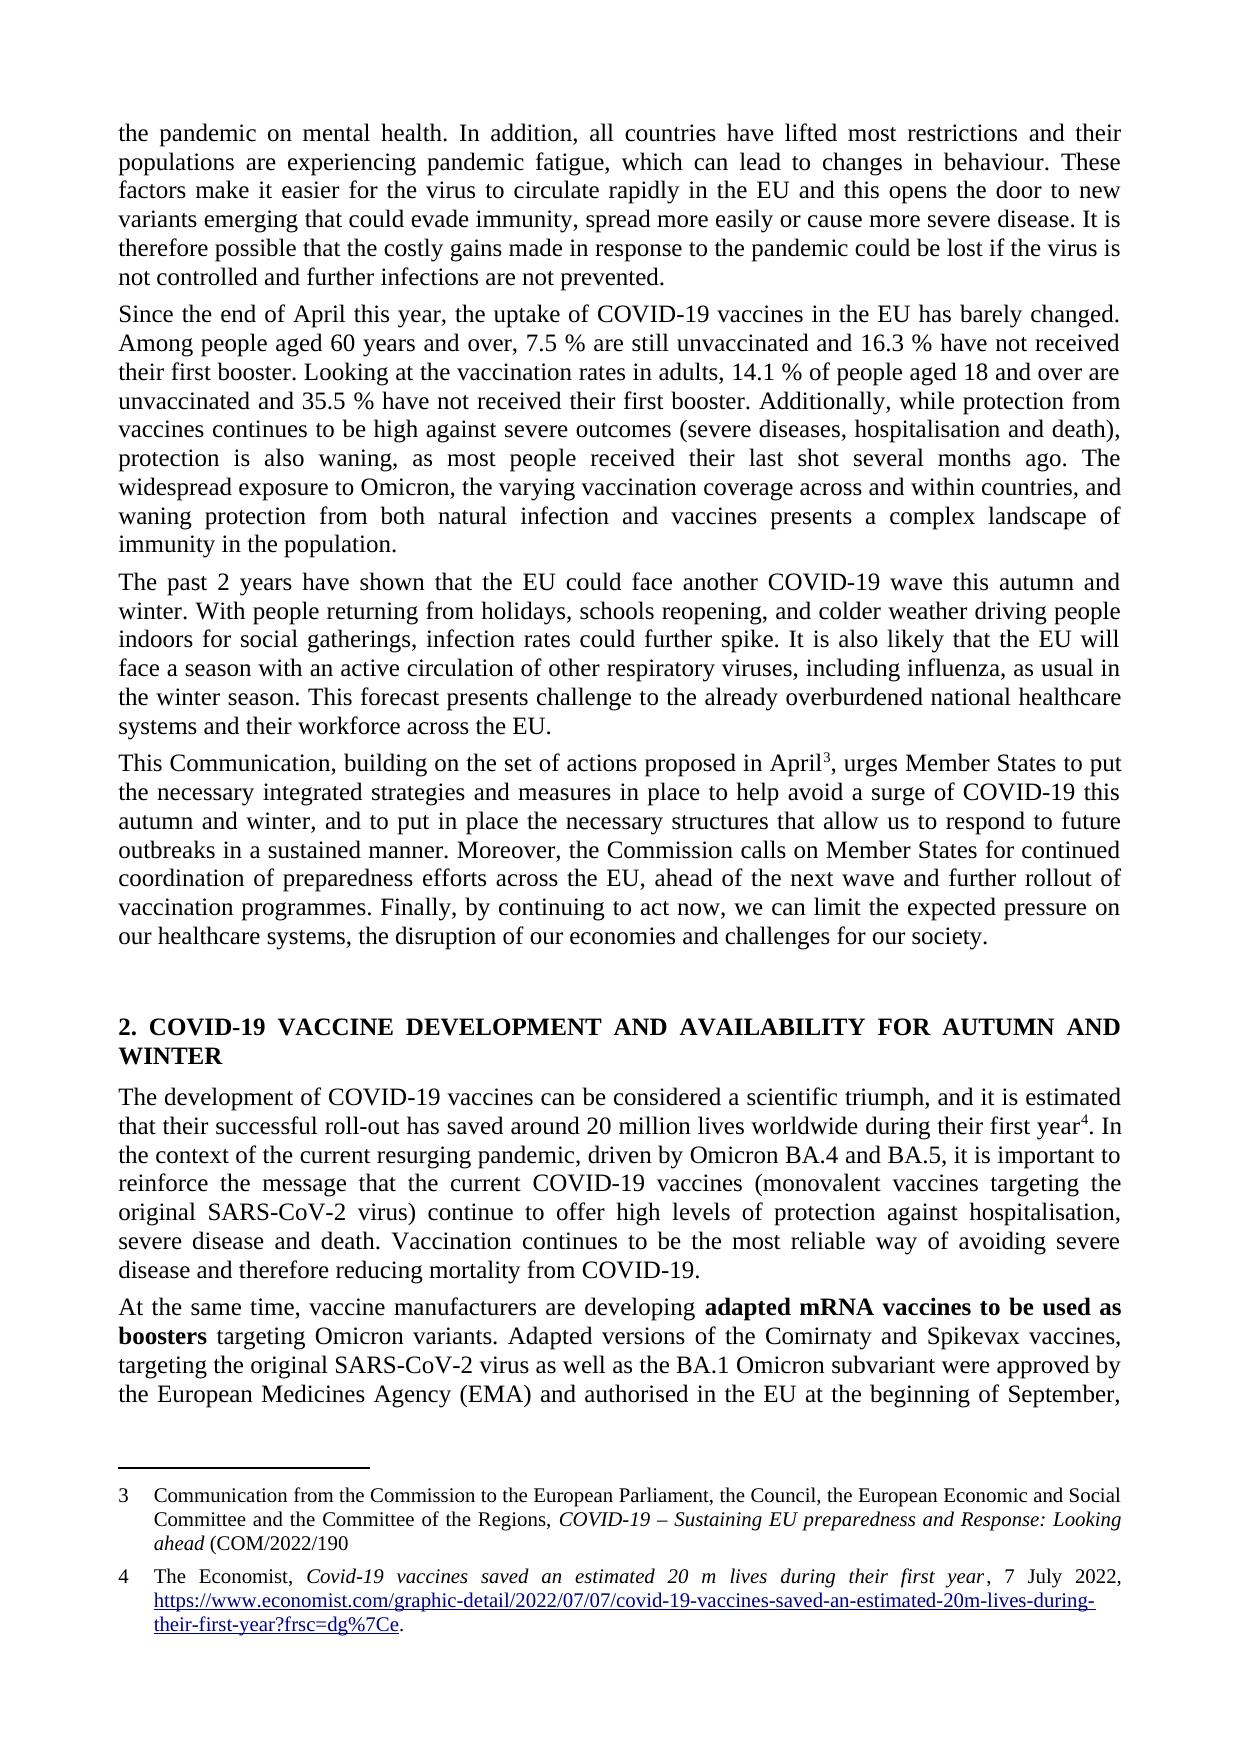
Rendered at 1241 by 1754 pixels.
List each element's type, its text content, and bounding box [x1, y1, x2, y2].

subtitle 2. COVID-19 VACCINE DEVELOPMENT AND AVAILABILITY FOR AUTUMN AND WINTER [118, 1012, 1122, 1070]
text Communication from the Commission to the European Parliament, the Council, the European Economic and Social Committee and the Committee of the Regions, COVID-19 – Sustaining EU preparedness and Response: Looking ahead (COM/2022/190 [118, 1483, 1122, 1555]
text This Communication, building on the set of actions proposed in April, urges Member States to put the necessary integrated strategies and measures in place to help avoid a surge of COVID-19 this autumn and winter, and to put in place the necessary structures that allow us to respond to future outbreaks in a sustained manner. Moreover, the Commission calls on Member States for continued coordination of preparedness efforts across the EU, ahead of the next wave and further rollout of vaccination programmes. Finally, by continuing to act now, we can limit the expected pressure on our healthcare systems, the disruption of our economies and challenges for our society. [118, 748, 1122, 950]
text The development of COVID-19 vaccines can be considered a scientific triumph, and it is estimated that their successful roll-out has saved around 20 million lives worldwide during their first year. In the context of the current resurging pandemic, driven by Omicron BA.4 and BA.5, it is important to reinforce the message that the current COVID-19 vaccines (monovalent vaccines targeting the original SARS-CoV-2 virus) continue to offer high levels of protection against hospitalisation, severe disease and death. Vaccination continues to be the most reliable way of avoiding severe disease and therefore reducing mortality from COVID-19. [118, 1082, 1122, 1283]
text The past 2 years have shown that the EU could face another COVID-19 wave this autumn and winter. With people returning from holidays, schools reopening, and colder weather driving people indoors for social gatherings, infection rates could further spike. It is also likely that the EU will face a season with an active circulation of other respiratory viruses, including influenza, as usual in the winter season. This forecast presents challenge to the already overburdened national healthcare systems and their workforce across the EU. [118, 567, 1122, 739]
text Since the end of April this year, the uptake of COVID-19 vaccines in the EU has barely changed. Among people aged 60 years and over, 7.5 % are still unvaccinated and 16.3 % have not received their first booster. Looking at the vaccination rates in adults, 14.1 % of people aged 18 and over are unvaccinated and 35.5 % have not received their first booster. Additionally, while protection from vaccines continues to be high against severe outcomes (severe diseases, hospitalisation and death), protection is also waning, as most people received their last shot several months ago. The widespread exposure to Omicron, the varying vaccination coverage across and within countries, and waning protection from both natural infection and vaccines presents a complex landscape of immunity in the population. [118, 299, 1122, 558]
text At the same time, vaccine manufacturers are developing adapted mRNA vaccines to be used as boosters targeting Omicron variants. Adapted versions of the Comirnaty and Spikevax vaccines, targeting the original SARS-CoV-2 virus as well as the BA.1 Omicron subvariant were approved by the European Medicines Agency (EMA) and authorised in the EU at the beginning of September, [118, 1292, 1122, 1407]
text the pandemic on mental health. In addition, all countries have lifted most restrictions and their populations are experiencing pandemic fatigue, which can lead to changes in behaviour. These factors make it easier for the virus to circulate rapidly in the EU and this opens the door to new variants emerging that could evade immunity, spread more easily or cause more severe disease. It is therefore possible that the costly gains made in response to the pandemic could be lost if the virus is not controlled and further infections are not prevented. [118, 118, 1122, 291]
text The Economist, Covid-19 vaccines saved an estimated 20 m lives during their first year, 7 July 2022, https://www.economist.com/graphic-detail/2022/07/07/covid-19-vaccines-saved-an-estimated-20m-lives-during-their-first-year?frsc=dg%7Ce. [118, 1564, 1122, 1636]
